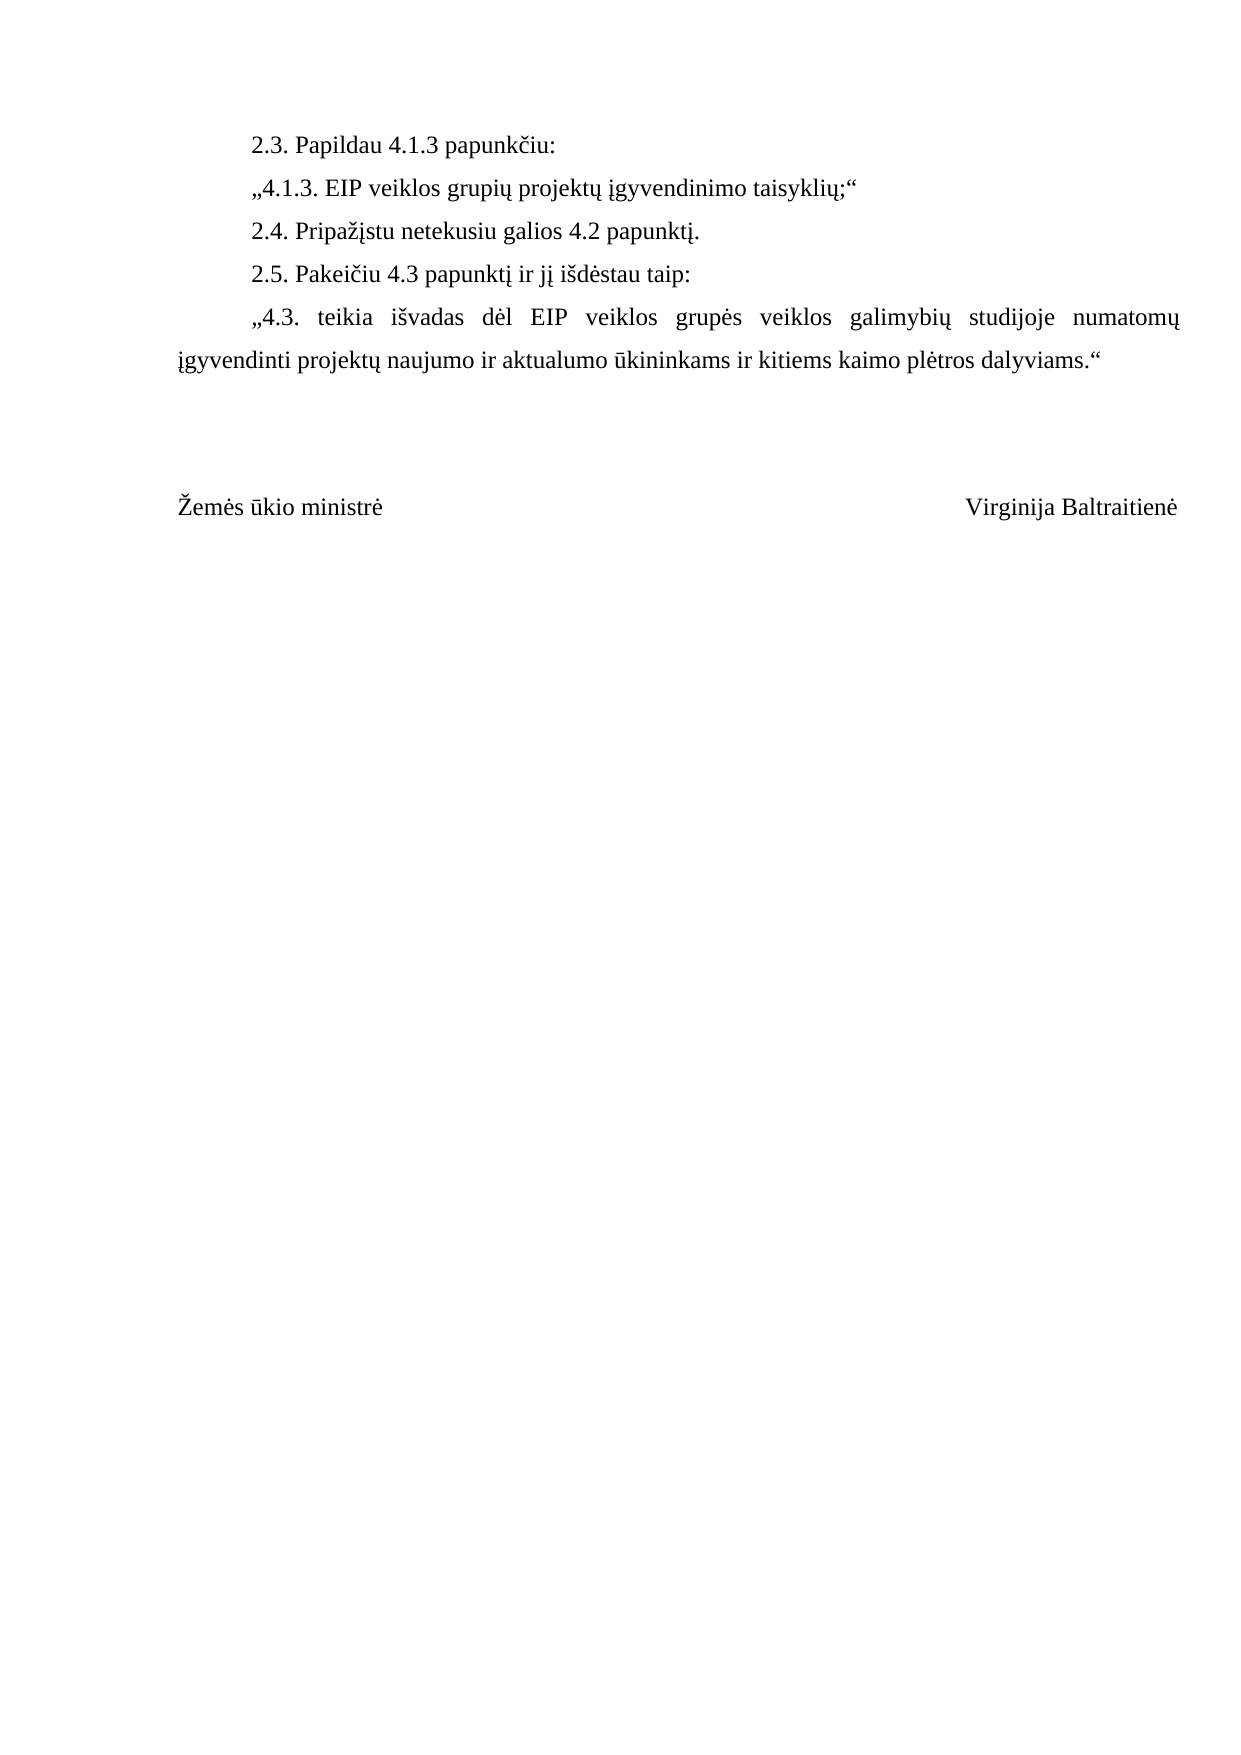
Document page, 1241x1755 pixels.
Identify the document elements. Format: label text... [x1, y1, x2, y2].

text Žemės ūkio ministrė Virginija Baltraitienė [177, 492, 1181, 521]
text 2.4. Pripažįstu netekusiu galios 4.2 papunktį. [177, 216, 1181, 245]
text „4.1.3. EIP veiklos grupių projektų įgyvendinimo taisyklių;“ [177, 173, 1181, 202]
text 2.3. Papildau 4.1.3 papunkčiu: [177, 130, 1181, 159]
text „4.3. teikia išvadas dėl EIP veiklos grupės veiklos galimybių studijoje numatomų įgyvendinti projektų naujumo ir aktualumo ūkininkams ir kitiems kaimo plėtros dalyviams.“ [177, 302, 1181, 374]
text 2.5. Pakeičiu 4.3 papunktį ir jį išdėstau taip: [177, 259, 1181, 288]
